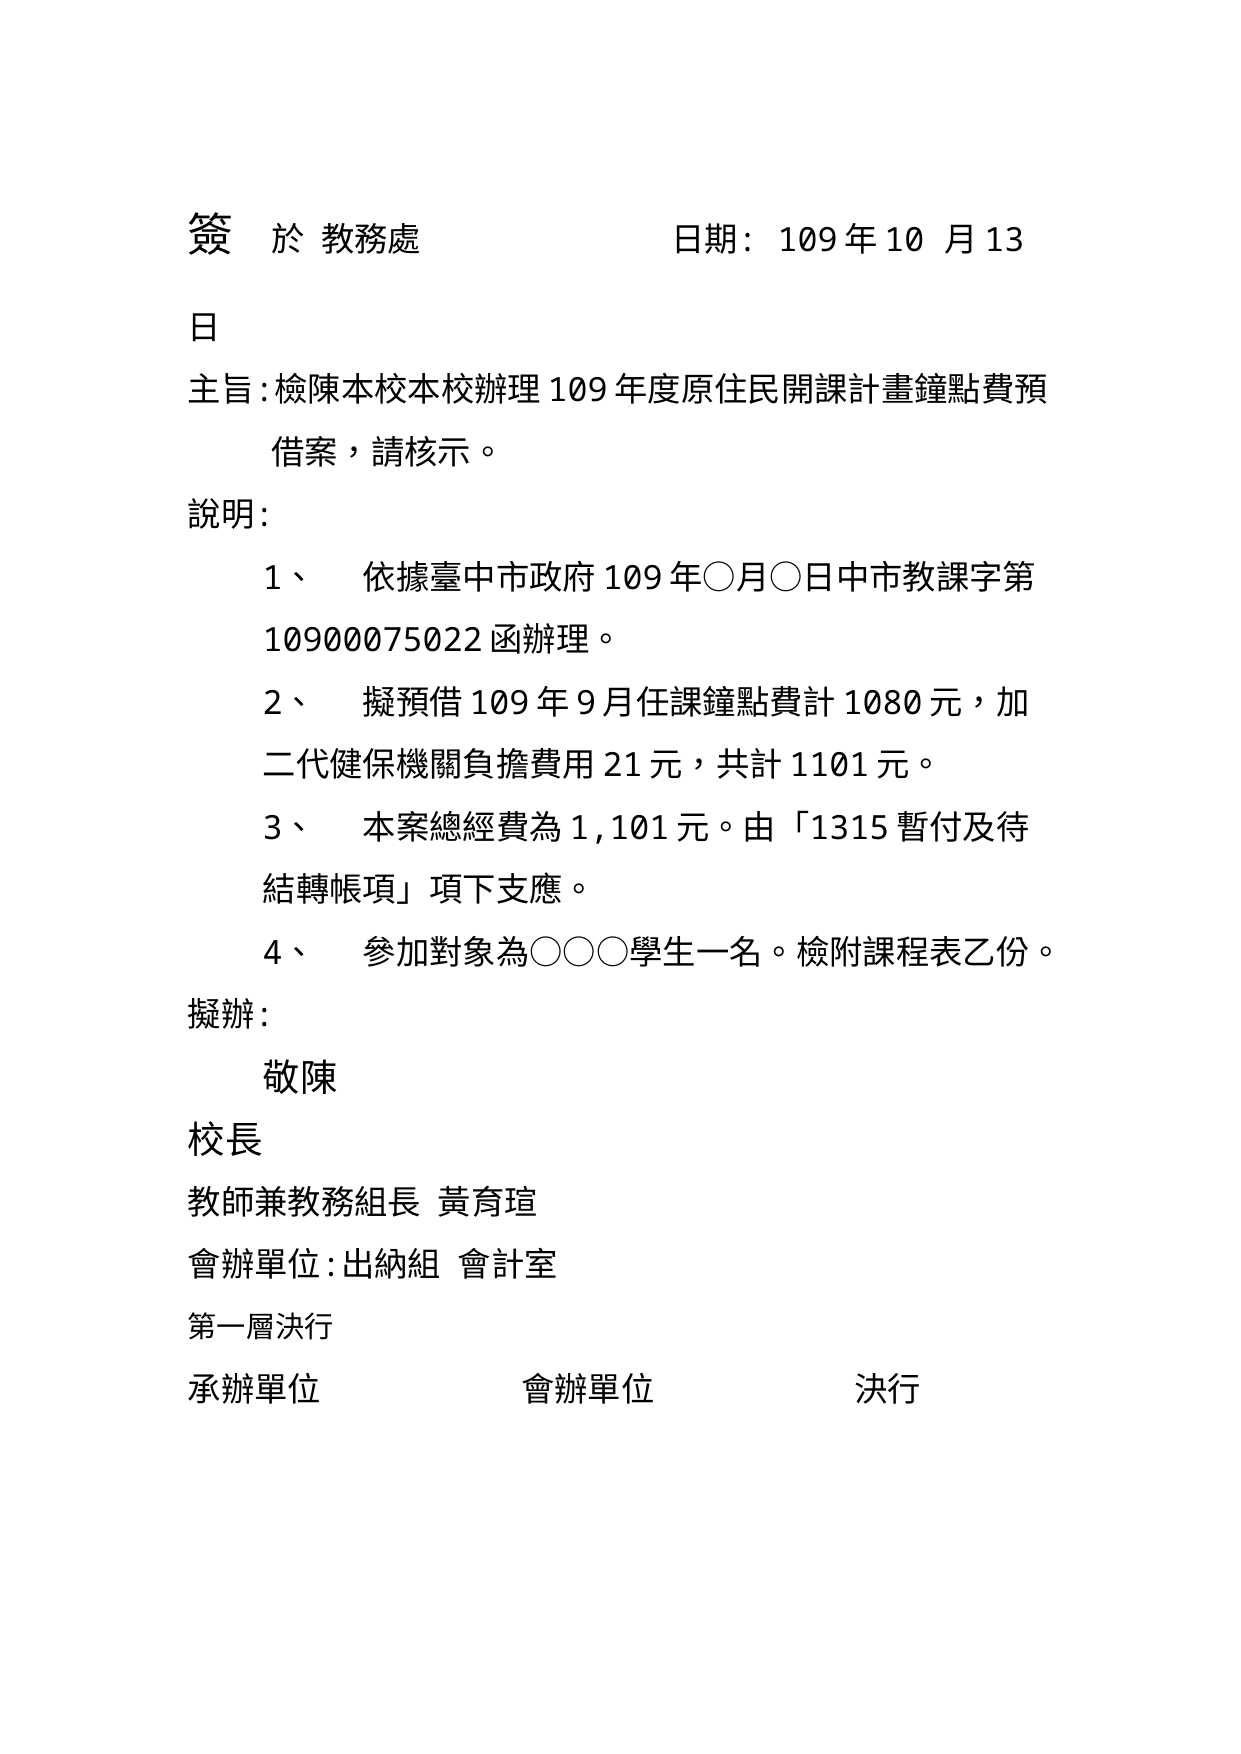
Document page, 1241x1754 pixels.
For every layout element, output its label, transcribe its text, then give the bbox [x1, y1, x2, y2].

text 擬辦: [187, 971, 1053, 1033]
text 說明: [187, 471, 1053, 533]
text 校長 [187, 1096, 1053, 1158]
list 擬預借109年9月任課鐘點費計1080元，加二代健保機關負擔費用21元，共計1101元。 [262, 658, 1053, 783]
list 依據臺中市政府109年○月○日中市教課字第10900075022函辦理。 [262, 533, 1053, 658]
text 教師兼教務組長 黃育瑄 [187, 1158, 1053, 1221]
list 參加對象為○○○學生一名。檢附課程表乙份。 [262, 908, 1053, 971]
text 主旨:檢陳本校本校辦理109年度原住民開課計畫鐘點費預借案，請核示。 [187, 346, 1053, 471]
list 本案總經費為1,101元。由「1315暫付及待結轉帳項」項下支應。 [262, 783, 1053, 908]
text 簽 於 教務處 日期: 109年10 月13 日 [187, 158, 1053, 346]
text 會辦單位:出納組 會計室 [187, 1221, 1053, 1283]
text 敬陳 [262, 1033, 1053, 1096]
text 第一層決行 [187, 1283, 1053, 1346]
text 承辦單位 會辦單位 決行 [187, 1346, 1053, 1408]
